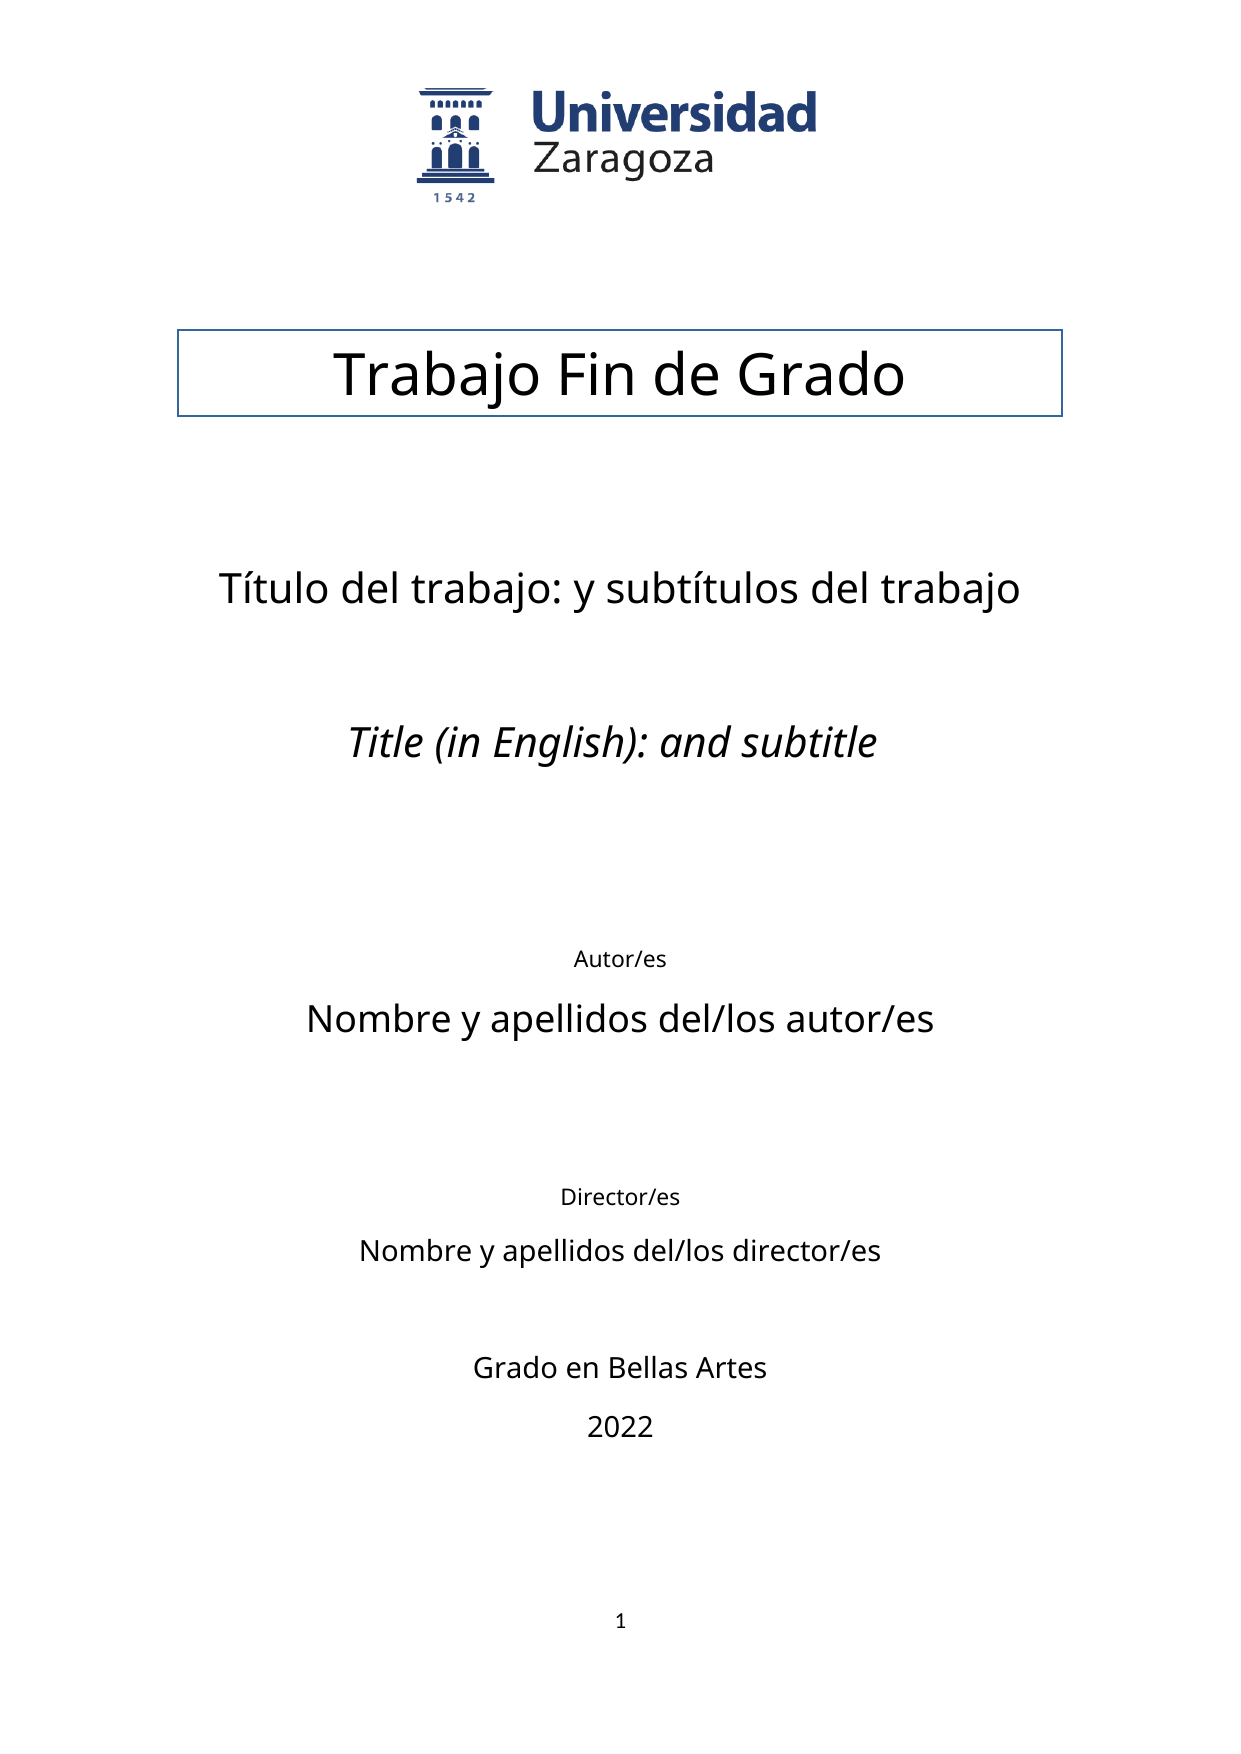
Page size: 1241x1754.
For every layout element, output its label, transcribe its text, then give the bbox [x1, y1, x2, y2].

text Grado en Bellas Artes [177, 1348, 1063, 1387]
text Title (in English): and subtitle [177, 712, 1063, 769]
text Trabajo Fin de Grado [179, 331, 1061, 415]
text Título del trabajo: y subtítulos del trabajo [177, 559, 1063, 616]
text Director/es [177, 1181, 1063, 1212]
text 2022 [177, 1406, 1063, 1446]
text Nombre y apellidos del/los director/es [177, 1230, 1063, 1270]
text Autor/es [177, 943, 1063, 974]
text Nombre y apellidos del/los autor/es [177, 992, 1063, 1043]
